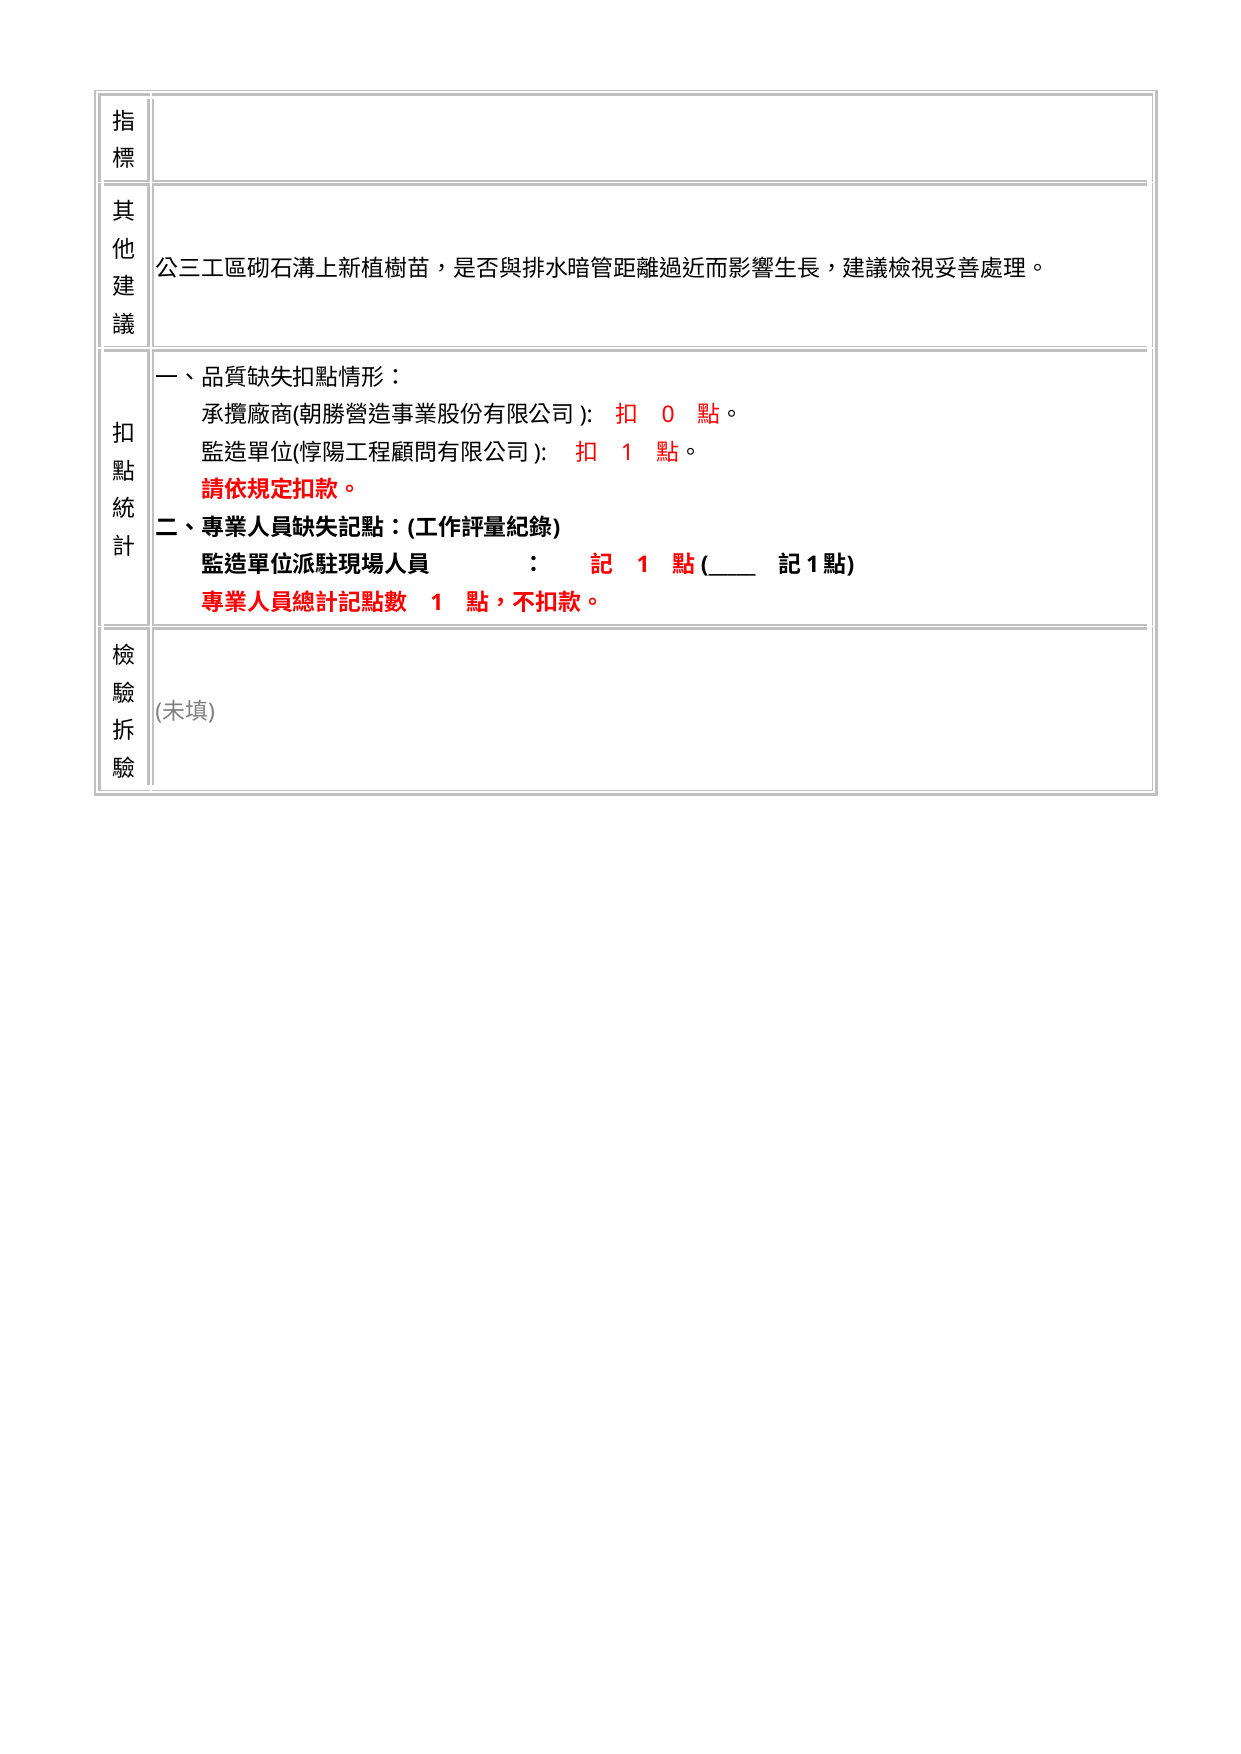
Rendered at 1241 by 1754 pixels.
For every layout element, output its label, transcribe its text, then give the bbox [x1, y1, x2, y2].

table_cell 指 標 [101, 96, 150, 180]
table_cell (未填) [150, 624, 1154, 789]
table_cell 公三工區砌石溝上新植樹苗，是否與排水暗管距離過近而影響生長，建議檢視妥善處理。 [150, 180, 1154, 346]
table_cell [150, 91, 1154, 180]
table_cell 一、品質缺失扣點情形： 承攬廠商(朝勝營造事業股份有限公司 ): 扣 0 點。 監造單位(惇陽工程顧問有限公司 ): 扣 1 點。 請依規定扣款。 二、專業人員缺失記點：(工作評量紀錄) 監造單位派駐現場人員 ： 記 1 點 (_____ 記1點) 專業人員總計記點數 1 點，不扣款。 [150, 346, 1154, 624]
table_cell 檢 驗 拆 驗 [98, 624, 150, 789]
table_cell 其 他 建 議 [98, 180, 150, 346]
table_cell 扣 點 統 計 [98, 346, 150, 624]
